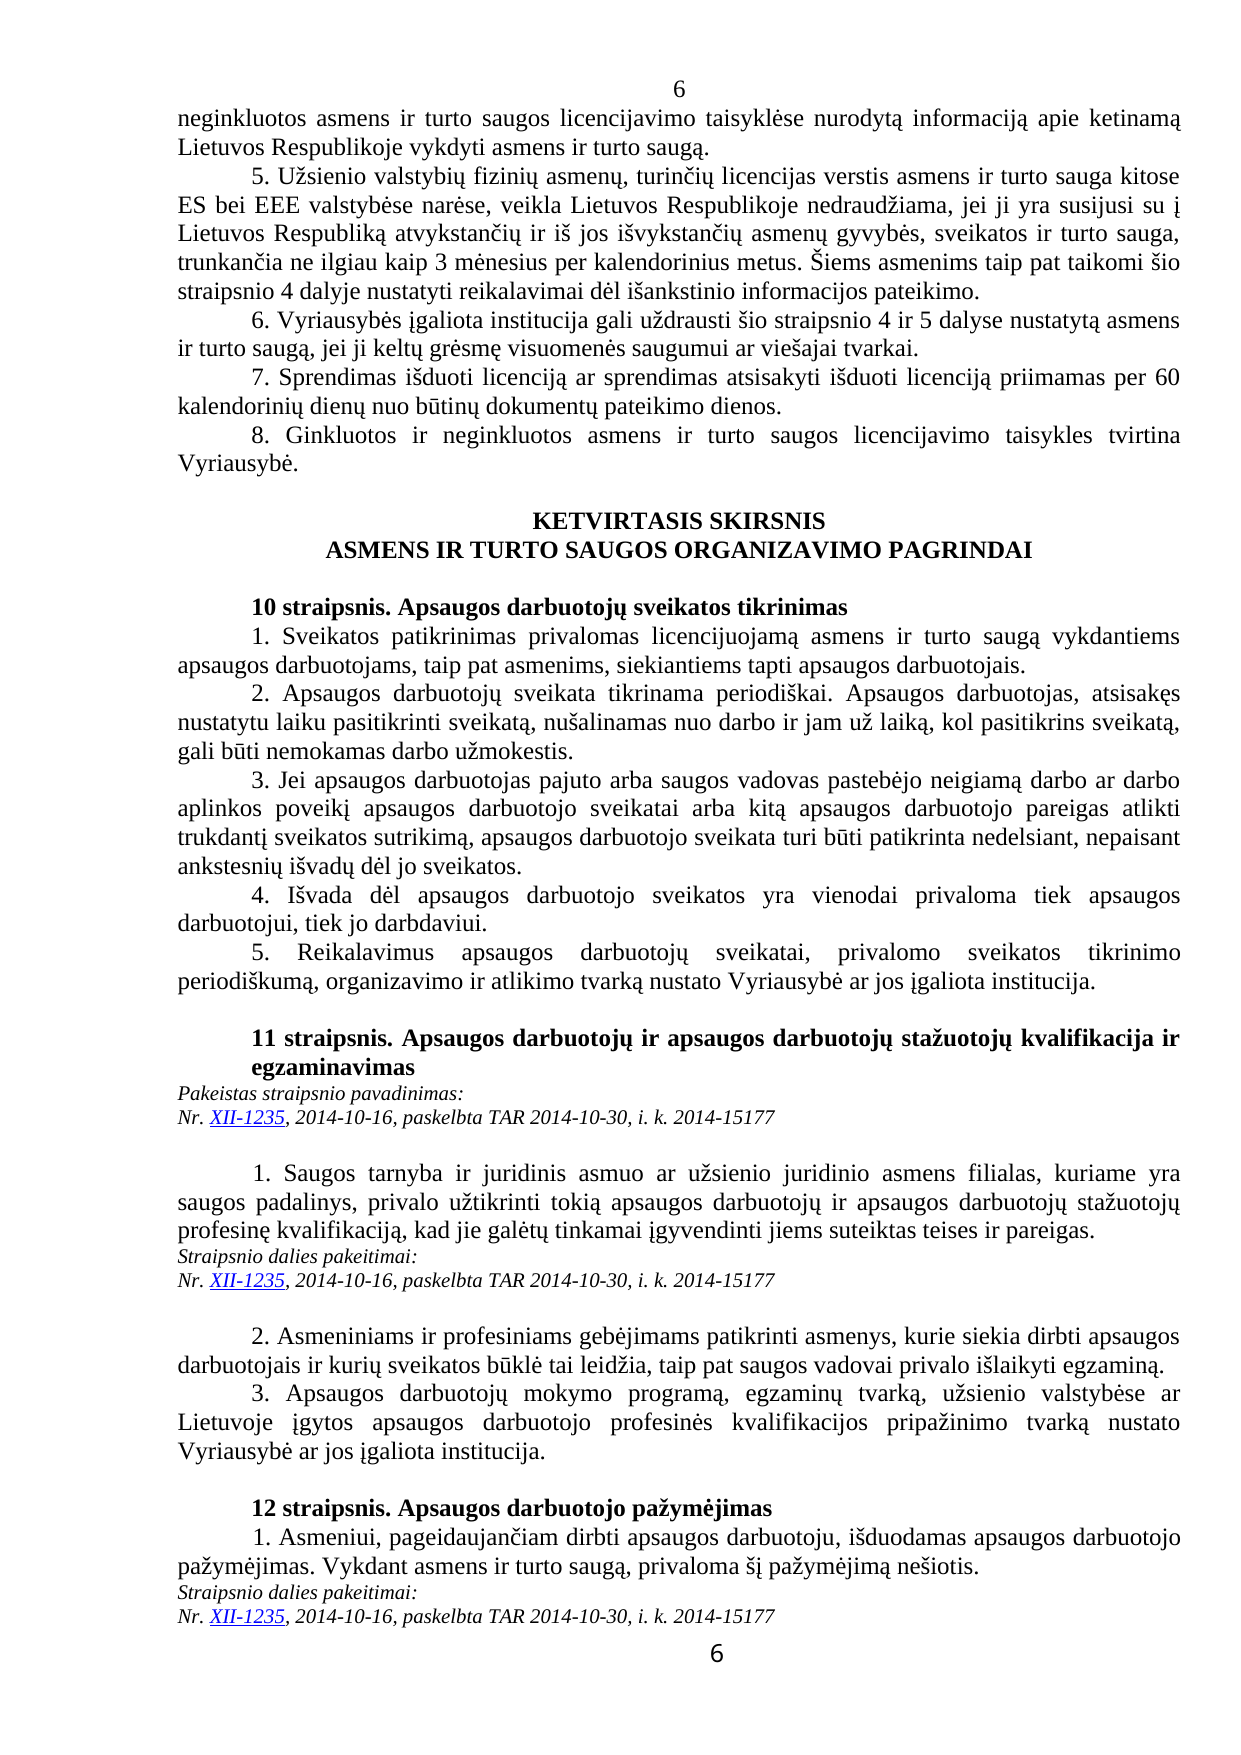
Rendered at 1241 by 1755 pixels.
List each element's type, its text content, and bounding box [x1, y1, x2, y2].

text 1. Saugos tarnyba ir juridinis asmuo ar užsienio juridinio asmens filialas, kuriame yra saugos padalinys, privalo užtikrinti tokią apsaugos darbuotojų ir apsaugos darbuotojų stažuotojų profesinę kvalifikaciją, kad jie galėtų tinkamai įgyvendinti jiems suteiktas teises ir pareigas. [177, 1158, 1181, 1244]
text 2. Asmeniniams ir profesiniams gebėjimams patikrinti asmenys, kurie siekia dirbti apsaugos darbuotojais ir kurių sveikatos būklė tai leidžia, taip pat saugos vadovai privalo išlaikyti egzaminą. [177, 1321, 1181, 1378]
text Nr. XII-1235, 2014-10-16, paskelbta TAR 2014-10-30, i. k. 2014-15177 [177, 1105, 1181, 1129]
text 12 straipsnis. Apsaugos darbuotojo pažymėjimas [251, 1493, 1181, 1522]
text Straipsnio dalies pakeitimai: [177, 1580, 1181, 1604]
text 10 straipsnis. Apsaugos darbuotojų sveikatos tikrinimas [251, 592, 1181, 621]
text Nr. XII-1235, 2014-10-16, paskelbta TAR 2014-10-30, i. k. 2014-15177 [177, 1604, 1181, 1628]
text 7. Sprendimas išduoti licenciją ar sprendimas atsisakyti išduoti licenciją priimamas per 60 kalendorinių dienų nuo būtinų dokumentų pateikimo dienos. [177, 362, 1181, 420]
text neginkluotos asmens ir turto saugos licencijavimo taisyklėse nurodytą informaciją apie ketinamą Lietuvos Respublikoje vykdyti asmens ir turto saugą. [177, 103, 1181, 161]
text Pakeistas straipsnio pavadinimas: [177, 1081, 1181, 1105]
text 11 straipsnis. Apsaugos darbuotojų ir apsaugos darbuotojų stažuotojų kvalifikacija ir egzaminavimas [251, 1023, 1181, 1081]
text ASMENS IR TURTO SAUGOS ORGANIZAVIMO PAGRINDAI [177, 535, 1181, 563]
text 8. Ginkluotos ir neginkluotos asmens ir turto saugos licencijavimo taisykles tvirtina Vyriausybė. [177, 420, 1181, 477]
text 5. Užsienio valstybių fizinių asmenų, turinčių licencijas verstis asmens ir turto sauga kitose ES bei EEE valstybėse narėse, veikla Lietuvos Respublikoje nedraudžiama, jei ji yra susijusi su į Lietuvos Respubliką atvykstančių ir iš jos išvykstančių asmenų gyvybės, sveikatos ir turto sauga, trunkančia ne ilgiau kaip 3 mėnesius per kalendorinius metus. Šiems asmenims taip pat taikomi šio straipsnio 4 dalyje nustatyti reikalavimai dėl išankstinio informacijos pateikimo. [177, 161, 1181, 305]
text KETVIRTASIS SKIRSNIS [177, 506, 1181, 535]
text 1. Sveikatos patikrinimas privalomas licencijuojamą asmens ir turto saugą vykdantiems apsaugos darbuotojams, taip pat asmenims, siekiantiems tapti apsaugos darbuotojais. [177, 621, 1181, 678]
text 3. Jei apsaugos darbuotojas pajuto arba saugos vadovas pastebėjo neigiamą darbo ar darbo aplinkos poveikį apsaugos darbuotojo sveikatai arba kitą apsaugos darbuotojo pareigas atlikti trukdantį sveikatos sutrikimą, apsaugos darbuotojo sveikata turi būti patikrinta nedelsiant, nepaisant ankstesnių išvadų dėl jo sveikatos. [177, 765, 1181, 880]
text 1. Asmeniui, pageidaujančiam dirbti apsaugos darbuotoju, išduodamas apsaugos darbuotojo pažymėjimas. Vykdant asmens ir turto saugą, privaloma šį pažymėjimą nešiotis. [177, 1522, 1181, 1580]
text 4. Išvada dėl apsaugos darbuotojo sveikatos yra vienodai privaloma tiek apsaugos darbuotojui, tiek jo darbdaviui. [177, 880, 1181, 937]
text 2. Apsaugos darbuotojų sveikata tikrinama periodiškai. Apsaugos darbuotojas, atsisakęs nustatytu laiku pasitikrinti sveikatą, nušalinamas nuo darbo ir jam už laiką, kol pasitikrins sveikatą, gali būti nemokamas darbo užmokestis. [177, 678, 1181, 765]
text 3. Apsaugos darbuotojų mokymo programą, egzaminų tvarką, užsienio valstybėse ar Lietuvoje įgytos apsaugos darbuotojo profesinės kvalifikacijos pripažinimo tvarką nustato Vyriausybė ar jos įgaliota institucija. [177, 1378, 1181, 1465]
text 6. Vyriausybės įgaliota institucija gali uždrausti šio straipsnio 4 ir 5 dalyse nustatytą asmens ir turto saugą, jei ji keltų grėsmę visuomenės saugumui ar viešajai tvarkai. [177, 305, 1181, 362]
text Nr. XII-1235, 2014-10-16, paskelbta TAR 2014-10-30, i. k. 2014-15177 [177, 1268, 1181, 1292]
text 5. Reikalavimus apsaugos darbuotojų sveikatai, privalomo sveikatos tikrinimo periodiškumą, organizavimo ir atlikimo tvarką nustato Vyriausybė ar jos įgaliota institucija. [177, 937, 1181, 995]
text Straipsnio dalies pakeitimai: [177, 1244, 1181, 1268]
